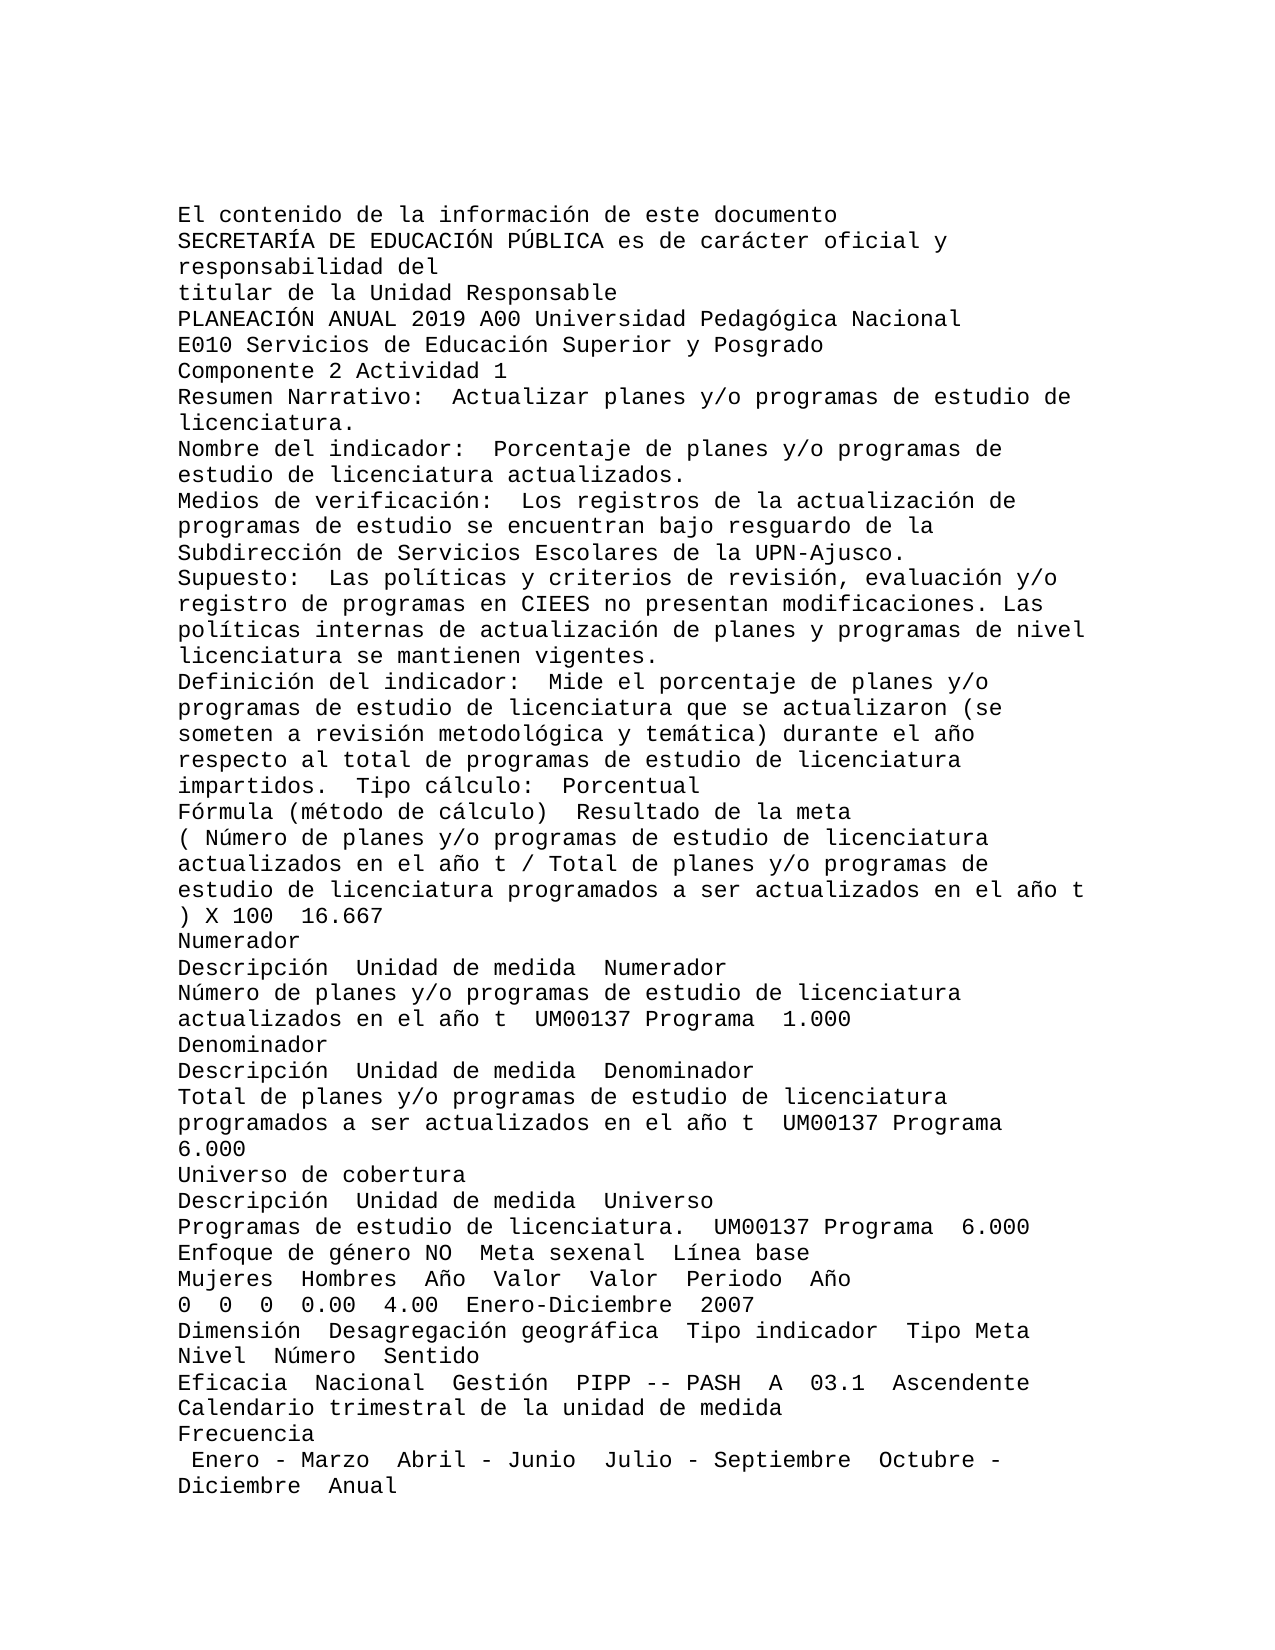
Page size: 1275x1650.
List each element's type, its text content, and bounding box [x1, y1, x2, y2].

text Frecuencia [177, 1423, 1098, 1449]
text Supuesto: Las políticas y criterios de revisión, evaluación y/o registro de programas en CIEES no presentan modificaciones. Las políticas internas de actualización de planes y programas de nivel licenciatura se mantienen vigentes. [177, 567, 1098, 671]
text Número de planes y/o programas de estudio de licenciatura actualizados en el año t UM00137 Programa 1.000 [177, 982, 1098, 1034]
text Mujeres Hombres Año Valor Valor Periodo Año [177, 1267, 1098, 1293]
text ( Número de planes y/o programas de estudio de licenciatura actualizados en el año t / Total de planes y/o programas de estudio de licenciatura programados a ser actualizados en el año t ) X 100 16.667 [177, 826, 1098, 930]
text El contenido de la información de este documento [177, 204, 1098, 229]
text Dimensión Desagregación geográfica Tipo indicador Tipo Meta Nivel Número Sentido [177, 1319, 1098, 1371]
text Descripción Unidad de medida Universo [177, 1189, 1098, 1215]
text titular de la Unidad Responsable [177, 281, 1098, 307]
text Enero - Marzo Abril - Junio Julio - Septiembre Octubre - Diciembre Anual [177, 1449, 1098, 1501]
text Calendario trimestral de la unidad de medida [177, 1397, 1098, 1423]
text SECRETARÍA DE EDUCACIÓN PÚBLICA es de carácter oficial y responsabilidad del [177, 229, 1098, 281]
text Eficacia Nacional Gestión PIPP -- PASH A 03.1 Ascendente [177, 1371, 1098, 1397]
text Componente 2 Actividad 1 [177, 359, 1098, 385]
text Fórmula (método de cálculo) Resultado de la meta [177, 800, 1098, 826]
text Universo de cobertura [177, 1163, 1098, 1189]
text Nombre del indicador: Porcentaje de planes y/o programas de estudio de licenciatura actualizados. [177, 437, 1098, 489]
text Total de planes y/o programas de estudio de licenciatura programados a ser actualizados en el año t UM00137 Programa 6.000 [177, 1086, 1098, 1163]
text Denominador [177, 1034, 1098, 1059]
text Resumen Narrativo: Actualizar planes y/o programas de estudio de licenciatura. [177, 385, 1098, 437]
text Definición del indicador: Mide el porcentaje de planes y/o programas de estudio de licenciatura que se actualizaron (se someten a revisión metodológica y temática) durante el año respecto al total de programas de estudio de licenciatura impartidos. Tipo cálculo: Porcentual [177, 671, 1098, 800]
text E010 Servicios de Educación Superior y Posgrado [177, 333, 1098, 359]
text Programas de estudio de licenciatura. UM00137 Programa 6.000 [177, 1215, 1098, 1241]
text 0 0 0 0.00 4.00 Enero-Diciembre 2007 [177, 1293, 1098, 1319]
text Descripción Unidad de medida Denominador [177, 1059, 1098, 1086]
text Numerador [177, 930, 1098, 956]
text Medios de verificación: Los registros de la actualización de programas de estudio se encuentran bajo resguardo de la Subdirección de Servicios Escolares de la UPN-Ajusco. [177, 489, 1098, 567]
text PLANEACIÓN ANUAL 2019 A00 Universidad Pedagógica Nacional [177, 307, 1098, 333]
text Enfoque de género NO Meta sexenal Línea base [177, 1241, 1098, 1267]
text Descripción Unidad de medida Numerador [177, 956, 1098, 982]
